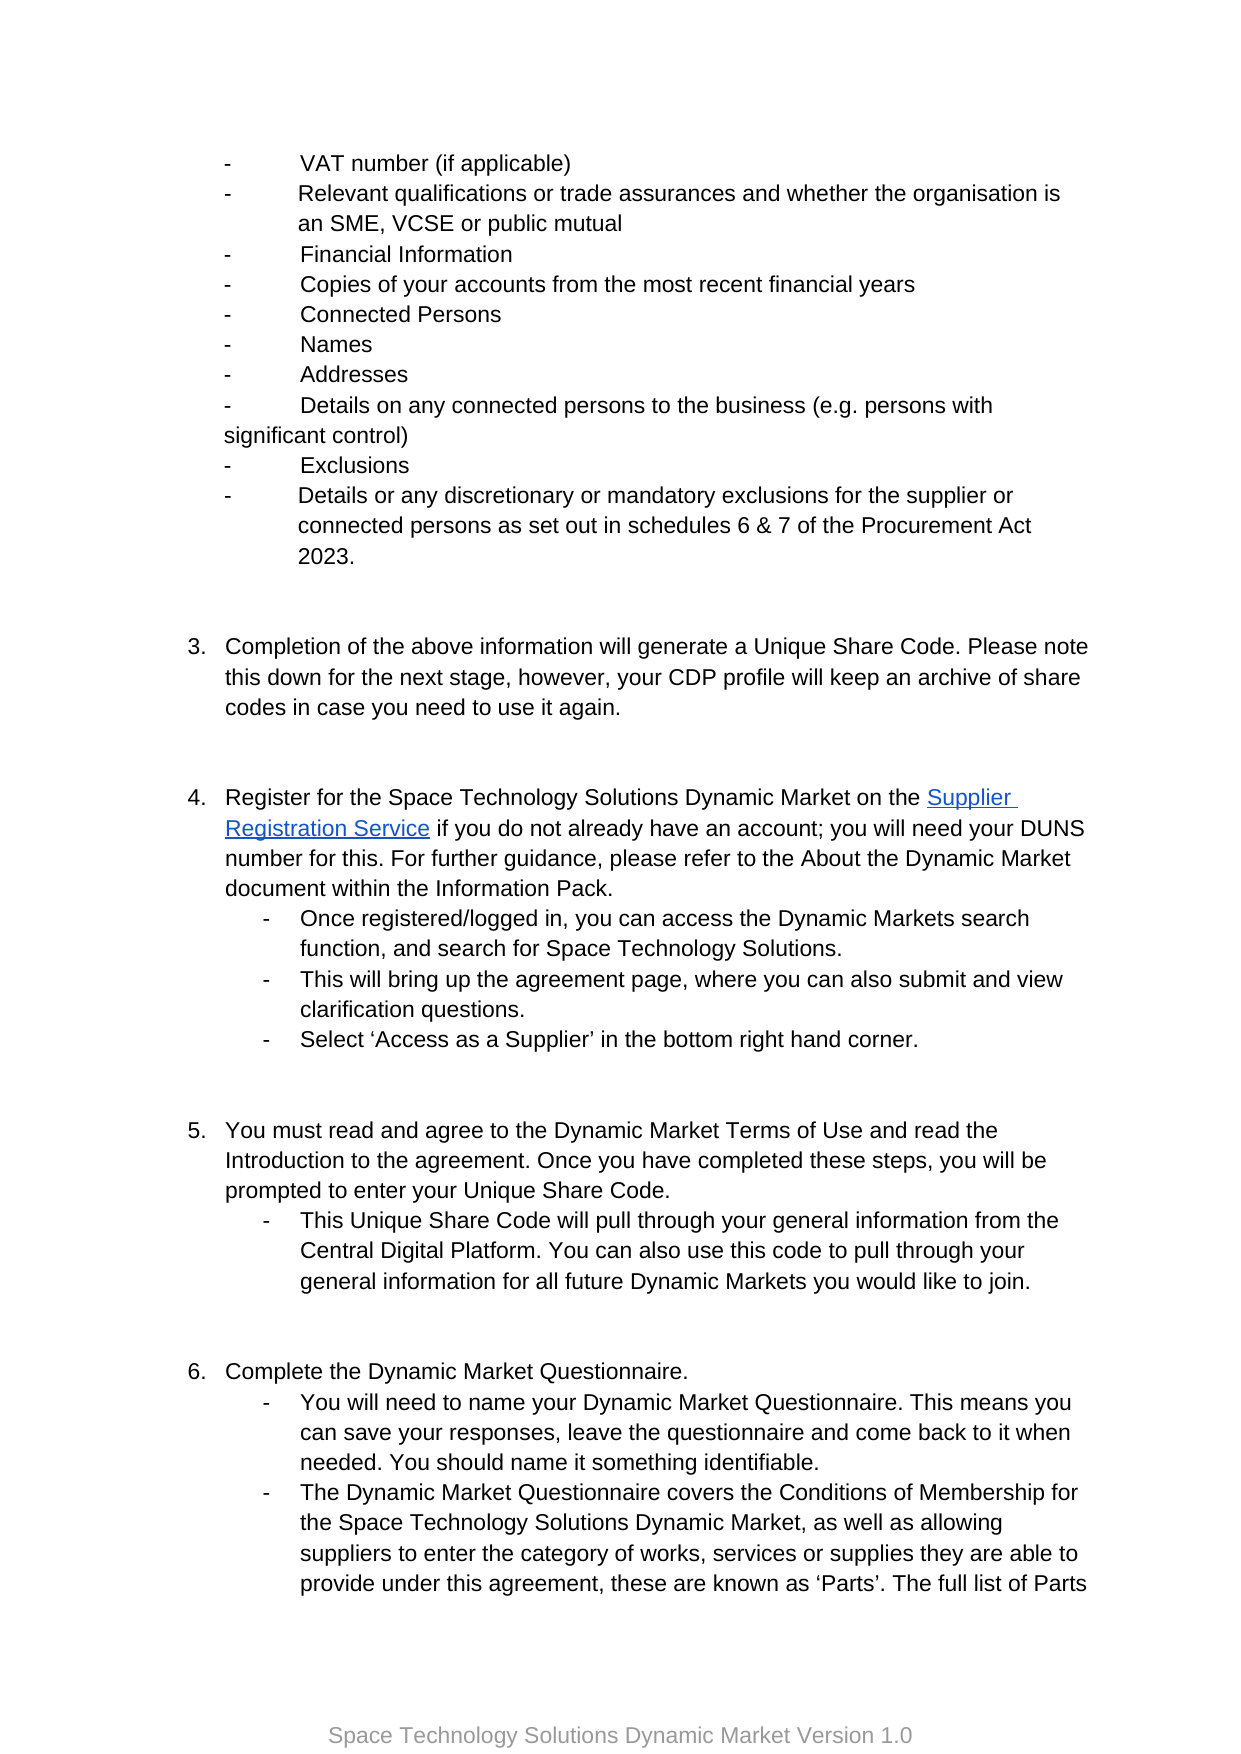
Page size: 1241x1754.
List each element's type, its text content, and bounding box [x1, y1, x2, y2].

list Addresses [224, 361, 1090, 388]
list Financial Information [224, 241, 1090, 267]
list You will need to name your Dynamic Market Questionnaire. This means you can save your responses, leave the questionnaire and come back to it when needed. You should name it something identifiable. [262, 1388, 1090, 1475]
list Relevant qualifications or trade assurances and whether the organisation is an SME, VCSE or public mutual [224, 180, 1090, 237]
list Completion of the above information will generate a Unique Share Code. Please note this down for the next stage, however, your CDP profile will keep an archive of share codes in case you need to use it again. [187, 633, 1090, 720]
list VAT number (if applicable) [224, 150, 1090, 176]
list This Unique Share Code will pull through your general information from the Central Digital Platform. You can also use this code to pull through your general information for all future Dynamic Markets you would like to join. [262, 1207, 1090, 1294]
list You must read and agree to the Dynamic Market Terms of Use and read the Introduction to the agreement. Once you have completed these steps, you will be prompted to enter your Unique Share Code. [187, 1117, 1090, 1203]
list Details on any connected persons to the business (e.g. persons with significant control) [224, 392, 1090, 448]
list Connected Persons [224, 301, 1090, 327]
list This will bring up the agreement page, where you can also submit and view clarification questions. [262, 966, 1090, 1022]
list Names [224, 331, 1090, 358]
list Register for the Space Technology Solutions Dynamic Market on the Supplier Registration Service if you do not already have an account; you will need your DUNS number for this. For further guidance, please refer to the About the Dynamic Market document within the Information Pack. [187, 784, 1090, 901]
list Complete the Dynamic Market Questionnaire. [187, 1358, 1090, 1385]
list Exclusions [224, 452, 1090, 478]
list Details or any discretionary or mandatory exclusions for the supplier or connected persons as set out in schedules 6 & 7 of the Procurement Act 2023. [224, 482, 1090, 569]
list Select ‘Access as a Supplier’ in the bottom right hand corner. [262, 1026, 1090, 1052]
list Once registered/logged in, you can access the Dynamic Markets search function, and search for Space Technology Solutions. [262, 905, 1090, 962]
list Copies of your accounts from the most recent financial years [224, 271, 1090, 297]
list The Dynamic Market Questionnaire covers the Conditions of Membership for the Space Technology Solutions Dynamic Market, as well as allowing suppliers to enter the category of works, services or supplies they are able to provide under this agreement, these are known as ‘Parts’. The full list of Parts [262, 1479, 1090, 1596]
